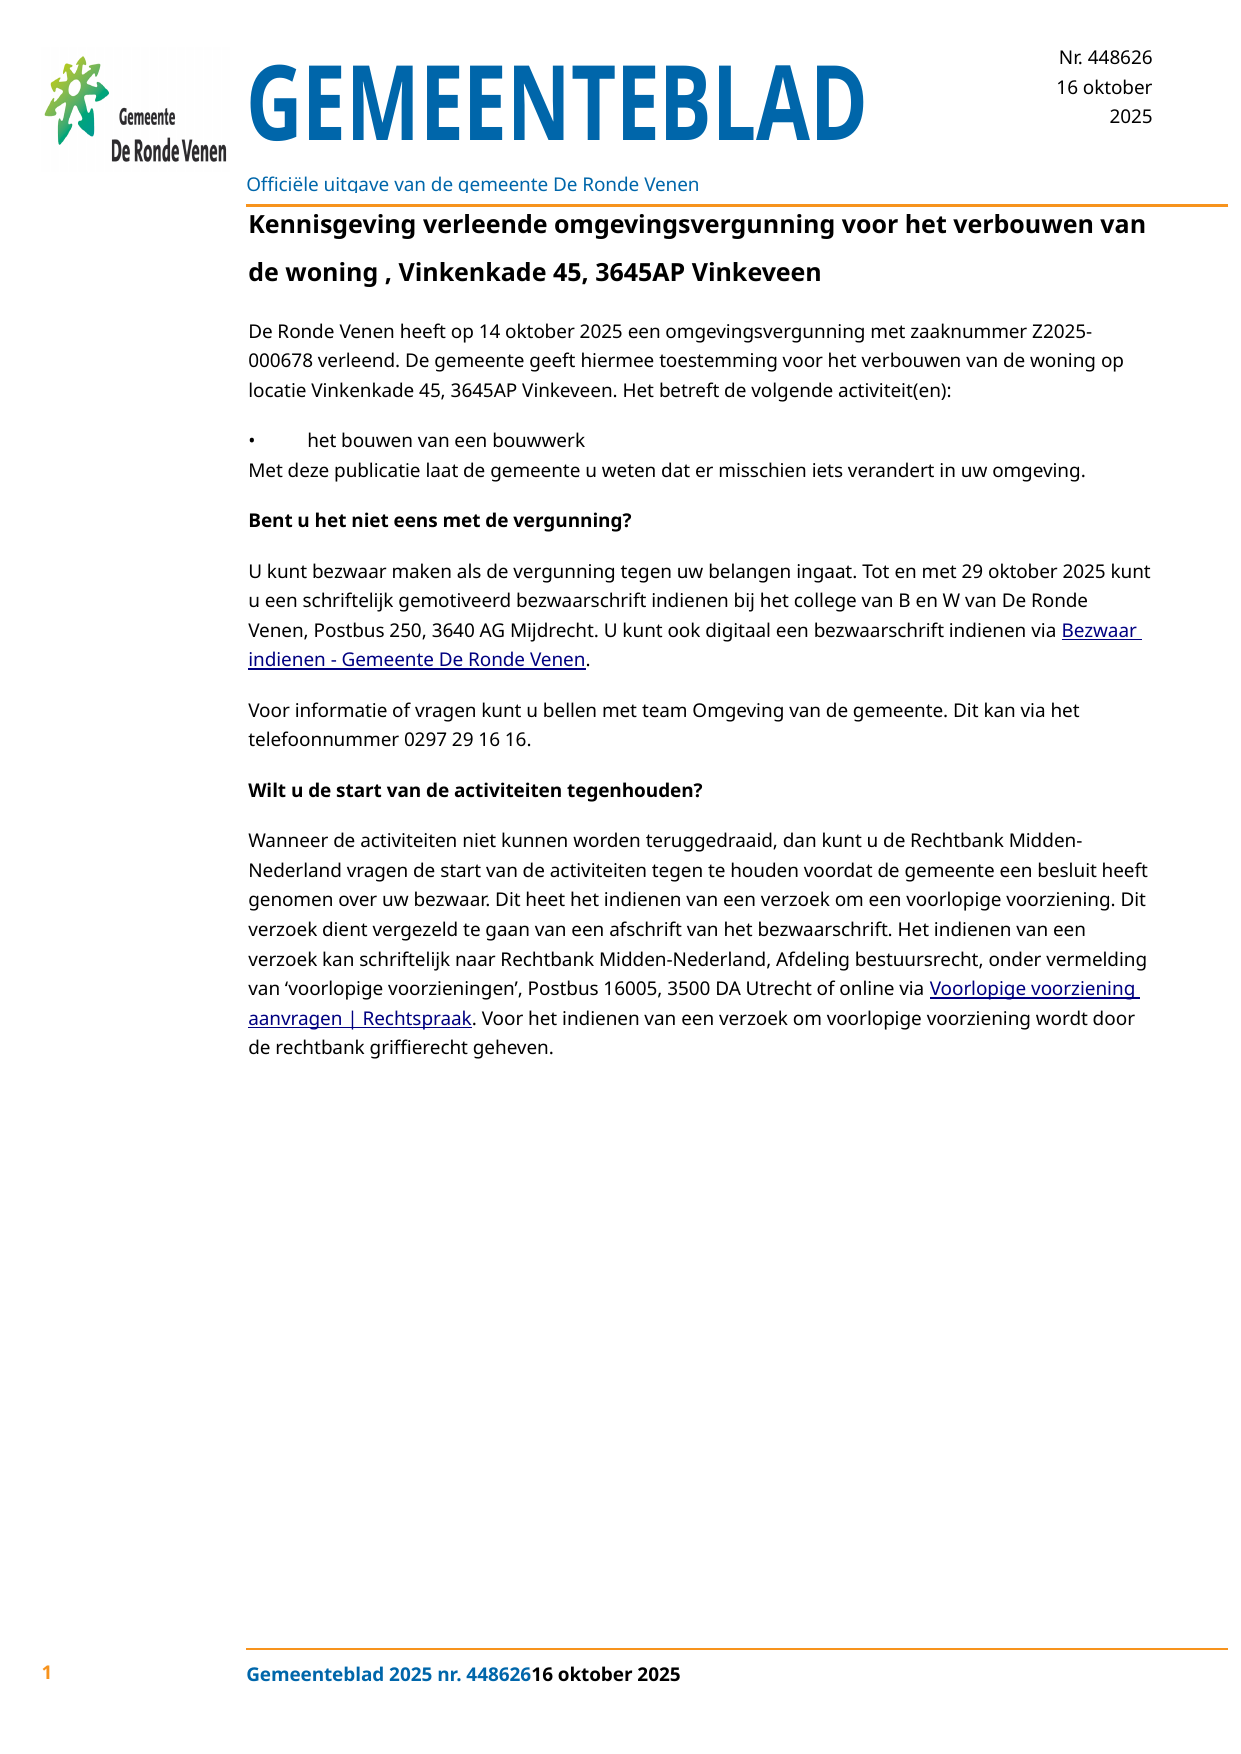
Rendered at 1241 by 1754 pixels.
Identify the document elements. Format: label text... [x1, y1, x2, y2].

list het bouwen van een bouwwerk [248, 427, 1152, 453]
text Voor informatie of vragen kunt u bellen met team Omgeving van de gemeente. Dit kan via het telefoonnummer 0297 29 16 16. [248, 697, 1152, 752]
picture [41, 47, 231, 172]
text Bent u het niet eens met de vergunning? [248, 507, 1152, 533]
text U kunt bezwaar maken als de vergunning tegen uw belangen ingaat. Tot en met 29 oktober 2025 kunt u een schriftelijk gemotiveerd bezwaarschrift indienen bij het college van B en W van De Ronde Venen, Postbus 250, 3640 AG Mijdrecht. U kunt ook digitaal een bezwaarschrift indienen via Bezwaar indienen - Gemeente De Ronde Venen. [248, 558, 1152, 672]
text De Ronde Venen heeft op 14 oktober 2025 een omgevingsvergunning met zaaknummer Z2025-000678 verleend. De gemeente geeft hiermee toestemming voor het verbouwen van de woning op locatie Vinkenkade 45, 3645AP Vinkeveen. Het betreft de volgende activiteit(en): [248, 318, 1152, 403]
text Wilt u de start van de activiteiten tegenhouden? [248, 777, 1152, 803]
text Kennisgeving verleende omgevingsvergunning voor het verbouwen van de woning , Vinkenkade 45, 3645AP Vinkeveen [248, 207, 1152, 288]
text Met deze publicatie laat de gemeente u weten dat er misschien iets verandert in uw omgeving. [248, 457, 1152, 483]
text Wanneer de activiteiten niet kunnen worden teruggedraaid, dan kunt u de Rechtbank Midden-Nederland vragen de start van de activiteiten tegen te houden voordat de gemeente een besluit heeft genomen over uw bezwaar. Dit heet het indienen van een verzoek om een voorlopige voorziening. Dit verzoek dient vergezeld te gaan van een afschrift van het bezwaarschrift. Het indienen van een verzoek kan schriftelijk naar Rechtbank Midden-Nederland, Afdeling bestuursrecht, onder vermelding van ‘voorlopige voorzieningen’, Postbus 16005, 3500 DA Utrecht of online via Voorlopige voorziening aanvragen | Rechtspraak. Voor het indienen van een verzoek om voorlopige voorziening wordt door de rechtbank griffierecht geheven. [248, 827, 1152, 1060]
